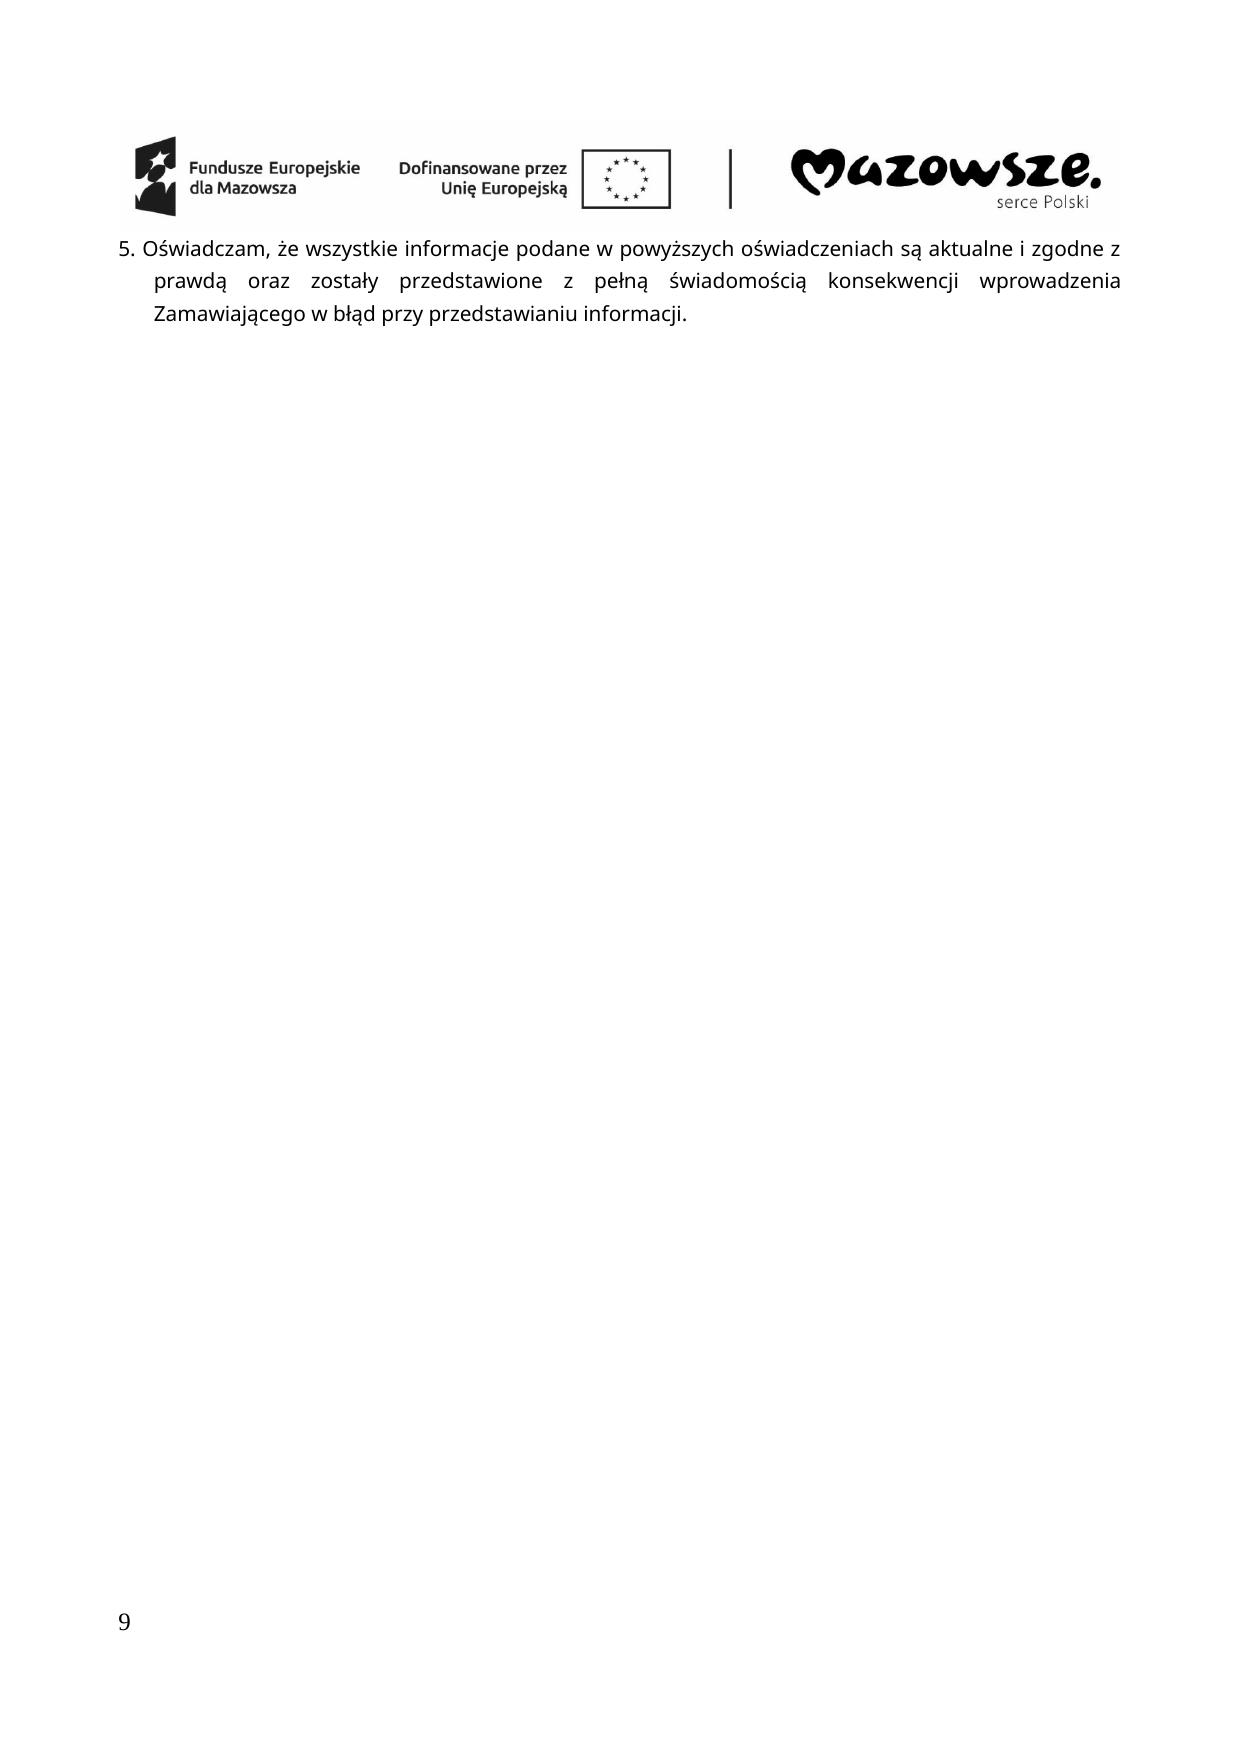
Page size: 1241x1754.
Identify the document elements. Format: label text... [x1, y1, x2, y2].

picture [118, 118, 1123, 230]
text 5. Oświadczam, że wszystkie informacje podane w powyższych oświadczeniach są aktualne i zgodne z prawdą oraz zostały przedstawione z pełną świadomością konsekwencji wprowadzenia Zamawiającego w błąd przy przedstawianiu informacji. [118, 230, 1122, 327]
